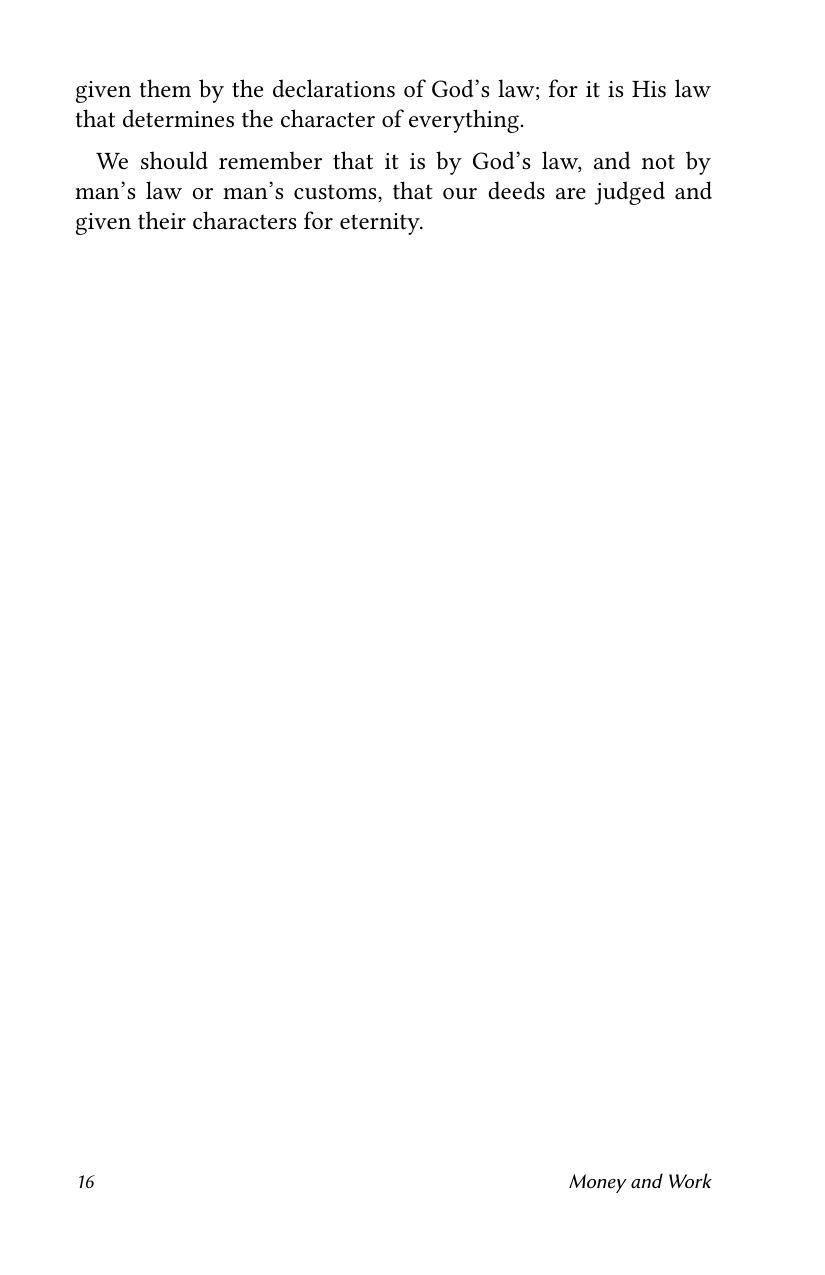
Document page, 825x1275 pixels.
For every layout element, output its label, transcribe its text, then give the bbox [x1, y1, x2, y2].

text given them by the declarations of God’s law; for it is His law that determines the character of everything. [75, 75, 712, 133]
text We should remember that it is by God’s law, and not by man’s law or man’s customs, that our deeds are judged and given their characters for eternity. [75, 147, 712, 235]
